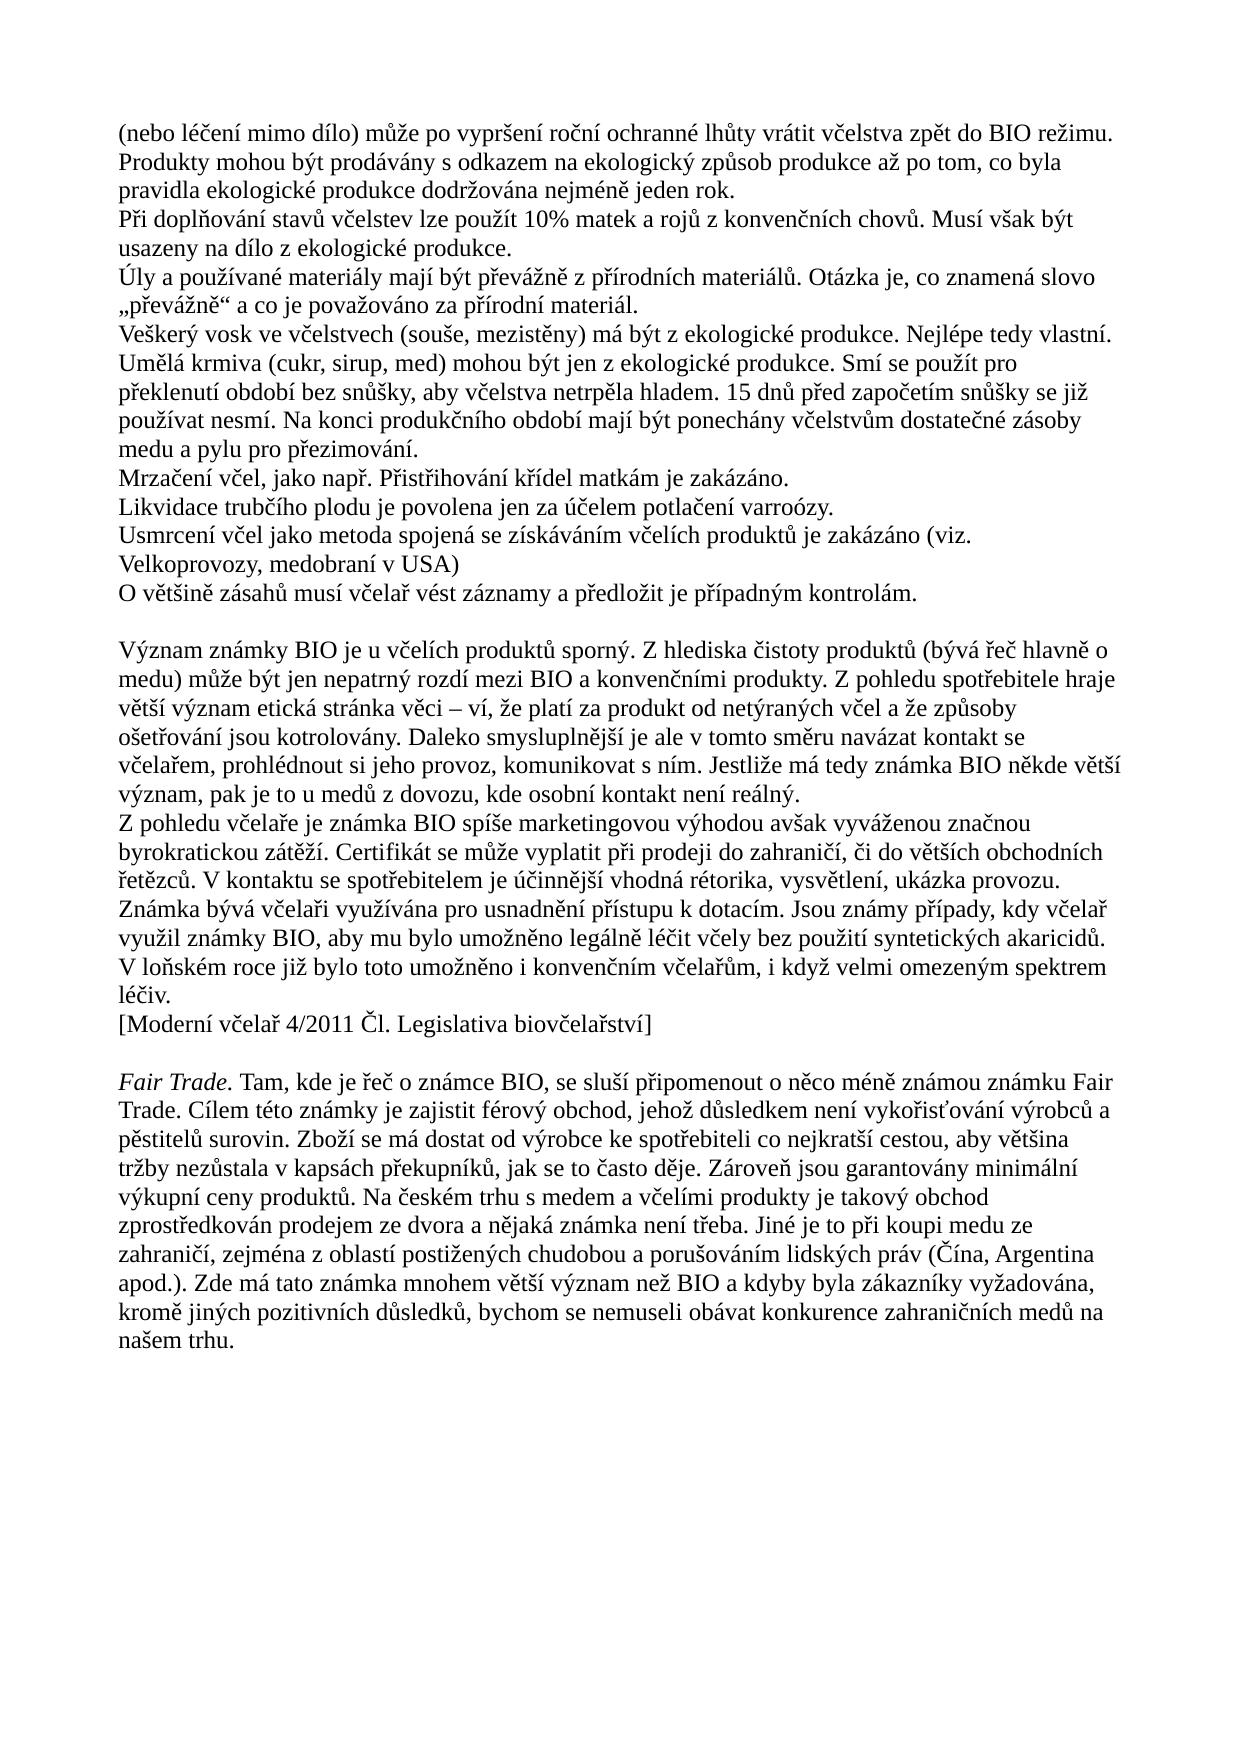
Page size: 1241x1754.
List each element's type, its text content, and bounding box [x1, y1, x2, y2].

text Při doplňování stavů včelstev lze použít 10% matek a rojů z konvenčních chovů. Musí však být usazeny na dílo z ekologické produkce. [118, 204, 1122, 262]
text Význam známky BIO je u včelích produktů sporný. Z hlediska čistoty produktů (bývá řeč hlavně o medu) může být jen nepatrný rozdí mezi BIO a konvenčními produkty. Z pohledu spotřebitele hraje větší význam etická stránka věci – ví, že platí za produkt od netýraných včel a že způsoby ošetřování jsou kotrolovány. Daleko smysluplnější je ale v tomto směru navázat kontakt se včelařem, prohlédnout si jeho provoz, komunikovat s ním. Jestliže má tedy známka BIO někde větší význam, pak je to u medů z dovozu, kde osobní kontakt není reálný. [118, 636, 1122, 808]
text Likvidace trubčího plodu je povolena jen za účelem potlačení varroózy. [118, 492, 1122, 521]
text Veškerý vosk ve včelstvech (souše, mezistěny) má být z ekologické produkce. Nejlépe tedy vlastní. [118, 319, 1122, 348]
text Mrzačení včel, jako např. Přistřihování křídel matkám je zakázáno. [118, 463, 1122, 492]
text Usmrcení včel jako metoda spojená se získáváním včelích produktů je zakázáno (viz. Velkoprovozy, medobraní v USA) [118, 521, 1122, 578]
text (nebo léčení mimo dílo) může po vypršení roční ochranné lhůty vrátit včelstva zpět do BIO režimu. [118, 118, 1122, 147]
text Z pohledu včelaře je známka BIO spíše marketingovou výhodou avšak vyváženou značnou byrokratickou zátěží. Certifikát se může vyplatit při prodeji do zahraničí, či do větších obchodních řetězců. V kontaktu se spotřebitelem je účinnější vhodná rétorika, vysvětlení, ukázka provozu. Známka bývá včelaři využívána pro usnadnění přístupu k dotacím. Jsou známy případy, kdy včelař využil známky BIO, aby mu bylo umožněno legálně léčit včely bez použití syntetických akaricidů. V loňském roce již bylo toto umožněno i konvenčním včelařům, i když velmi omezeným spektrem léčiv. [118, 808, 1122, 1009]
text [Moderní včelař 4/2011 Čl. Legislativa biovčelařství] [118, 1009, 1122, 1038]
text Úly a používané materiály mají být převážně z přírodních materiálů. Otázka je, co znamená slovo „převážně“ a co je považováno za přírodní materiál. [118, 262, 1122, 319]
text Produkty mohou být prodávány s odkazem na ekologický způsob produkce až po tom, co byla pravidla ekologické produkce dodržována nejméně jeden rok. [118, 147, 1122, 204]
text Fair Trade. Tam, kde je řeč o známce BIO, se sluší připomenout o něco méně známou známku Fair Trade. Cílem této známky je zajistit férový obchod, jehož důsledkem není vykořisťování výrobců a pěstitelů surovin. Zboží se má dostat od výrobce ke spotřebiteli co nejkratší cestou, aby většina tržby nezůstala v kapsách překupníků, jak se to často děje. Zároveň jsou garantovány minimální výkupní ceny produktů. Na českém trhu s medem a včelími produkty je takový obchod zprostředkován prodejem ze dvora a nějaká známka není třeba. Jiné je to při koupi medu ze zahraničí, zejména z oblastí postižených chudobou a porušováním lidských práv (Čína, Argentina apod.). Zde má tato známka mnohem větší význam než BIO a kdyby byla zákazníky vyžadována, kromě jiných pozitivních důsledků, bychom se nemuseli obávat konkurence zahraničních medů na našem trhu. [118, 1067, 1122, 1354]
text O většině zásahů musí včelař vést záznamy a předložit je případným kontrolám. [118, 578, 1122, 607]
text Umělá krmiva (cukr, sirup, med) mohou být jen z ekologické produkce. Smí se použít pro překlenutí období bez snůšky, aby včelstva netrpěla hladem. 15 dnů před započetím snůšky se již používat nesmí. Na konci produkčního období mají být ponechány včelstvům dostatečné zásoby medu a pylu pro přezimování. [118, 348, 1122, 463]
